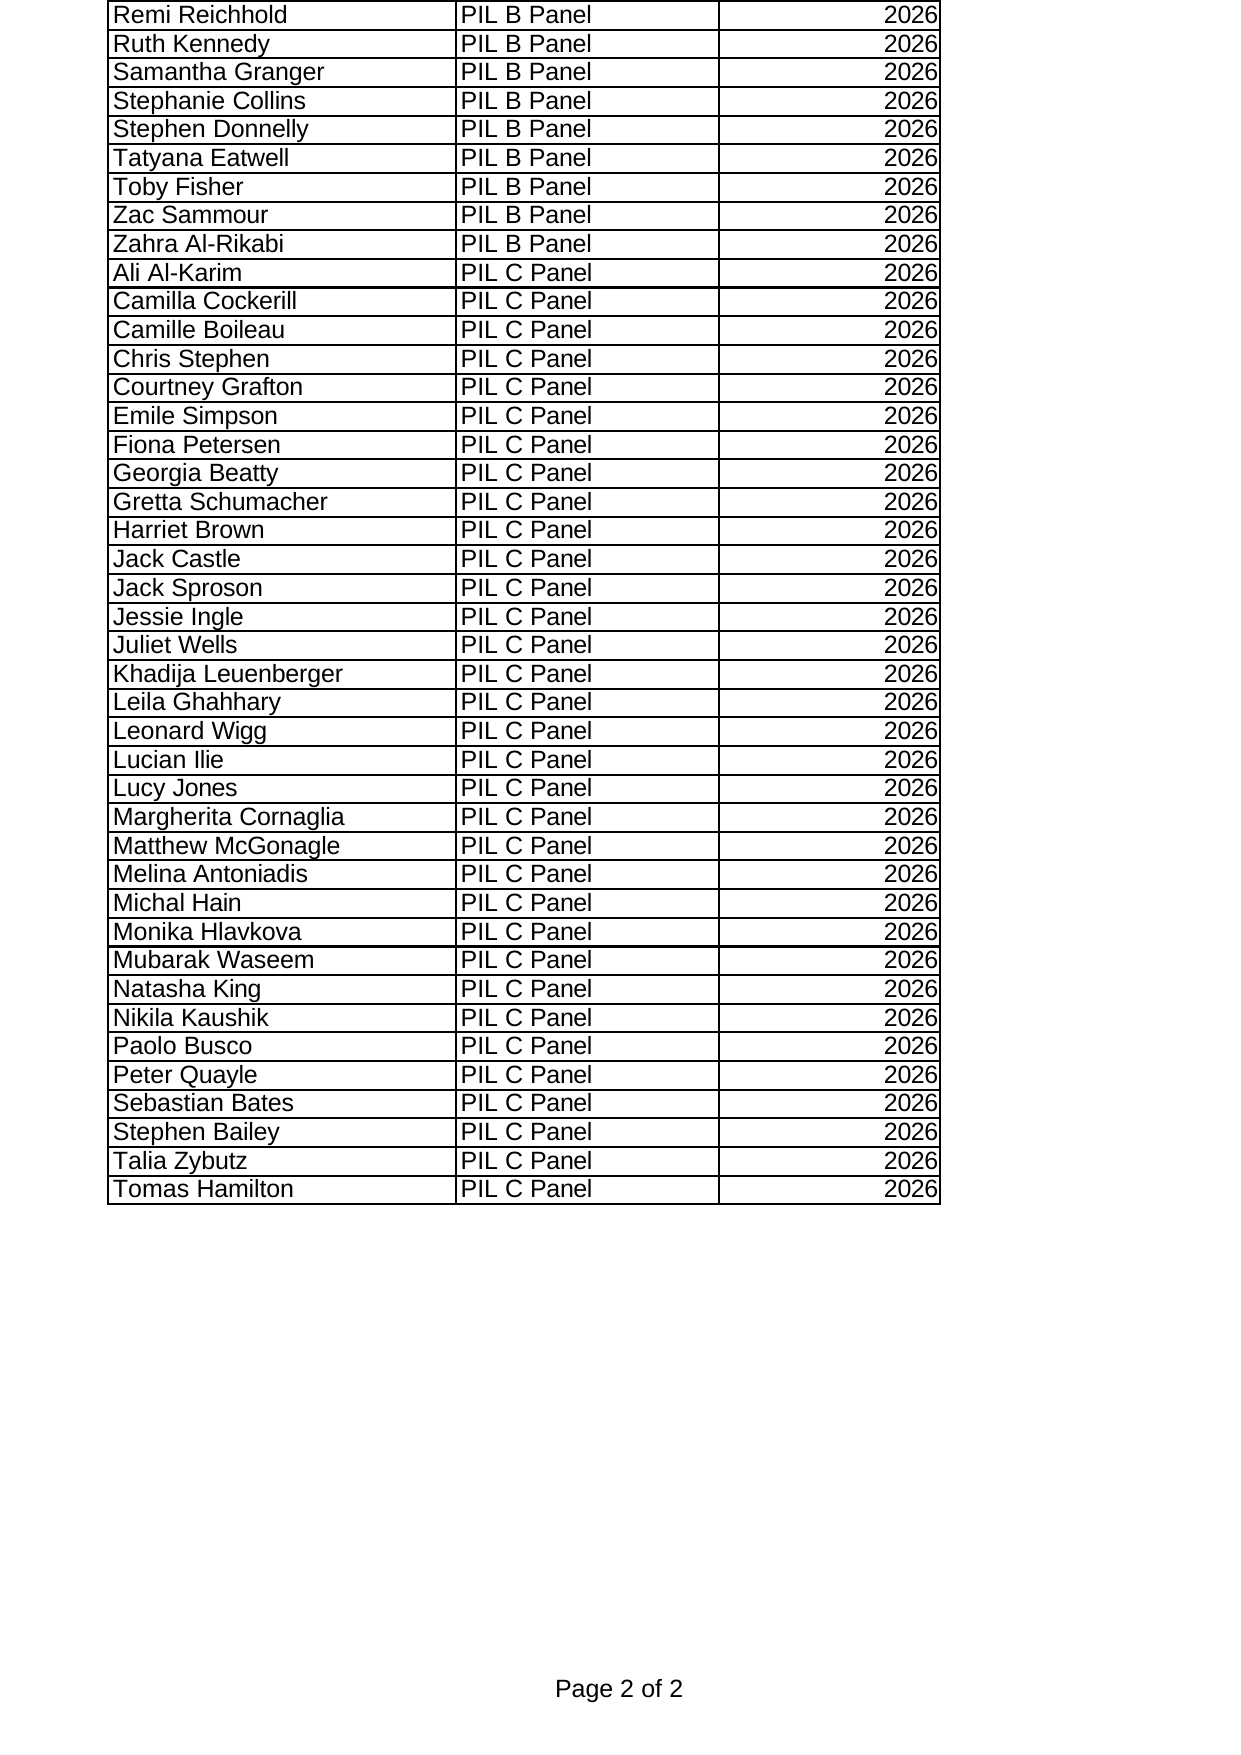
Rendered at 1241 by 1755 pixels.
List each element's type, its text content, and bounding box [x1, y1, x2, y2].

table_cell Harriet Brown [109, 518, 455, 544]
table_cell PIL B Panel [457, 59, 718, 86]
table_cell 2026 [720, 718, 939, 745]
table_cell Camilla Cockerill [109, 289, 455, 315]
table_cell Melina Antoniadis [109, 861, 455, 888]
table_cell PIL C Panel [457, 1177, 718, 1203]
table_cell PIL B Panel [457, 145, 718, 172]
table_cell PIL C Panel [457, 1005, 718, 1031]
table_cell PIL C Panel [457, 976, 718, 1003]
table_cell Chris Stephen [109, 346, 455, 372]
table_cell 2026 [720, 346, 939, 372]
table_cell PIL C Panel [457, 432, 718, 458]
table_cell Paolo Busco [109, 1033, 455, 1060]
table_cell 2026 [720, 117, 939, 143]
table_cell Peter Quayle [109, 1062, 455, 1088]
table_cell PIL C Panel [457, 1033, 718, 1060]
table_cell 2026 [720, 231, 939, 258]
table_cell PIL C Panel [457, 489, 718, 516]
table_cell PIL C Panel [457, 317, 718, 344]
table_cell 2026 [720, 661, 939, 687]
table_cell Toby Fisher [109, 174, 455, 201]
table_cell Stephen Bailey [109, 1119, 455, 1146]
table_cell 2026 [720, 403, 939, 430]
table_cell 2026 [720, 632, 939, 659]
table_cell PIL C Panel [457, 776, 718, 802]
table_cell 2026 [720, 890, 939, 917]
table_cell Juliet Wells [109, 632, 455, 659]
table_cell PIL C Panel [457, 575, 718, 602]
table_cell Stephen Donnelly [109, 117, 455, 143]
table_cell 2026 [720, 88, 939, 114]
table_cell 2026 [720, 948, 939, 974]
table_cell 2026 [720, 31, 939, 57]
table_cell 2026 [720, 833, 939, 859]
table_cell 2026 [720, 976, 939, 1003]
table_cell PIL C Panel [457, 604, 718, 630]
table_cell 2026 [720, 1148, 939, 1174]
table_cell Leila Ghahhary [109, 690, 455, 716]
table_cell Zac Sammour [109, 203, 455, 229]
table_cell 2026 [720, 776, 939, 802]
table_cell PIL B Panel [457, 2, 718, 29]
table_cell PIL C Panel [457, 1062, 718, 1088]
table_cell Emile Simpson [109, 403, 455, 430]
table_cell PIL C Panel [457, 1119, 718, 1146]
table_cell 2026 [720, 575, 939, 602]
table_cell PIL C Panel [457, 403, 718, 430]
table_cell PIL C Panel [457, 346, 718, 372]
table_cell PIL C Panel [457, 718, 718, 745]
table_cell Camille Boileau [109, 317, 455, 344]
table_cell PIL C Panel [457, 948, 718, 974]
table_cell PIL C Panel [457, 546, 718, 573]
table_cell Leonard Wigg [109, 718, 455, 745]
table_cell Sebastian Bates [109, 1091, 455, 1117]
table_cell 2026 [720, 1005, 939, 1031]
table_cell 2026 [720, 747, 939, 773]
table_cell 2026 [720, 432, 939, 458]
table_cell Ali Al-Karim [109, 260, 455, 286]
table_cell PIL B Panel [457, 31, 718, 57]
table_cell 2026 [720, 289, 939, 315]
table_cell Gretta Schumacher [109, 489, 455, 516]
table_cell Lucy Jones [109, 776, 455, 802]
table_cell Courtney Grafton [109, 375, 455, 401]
table_cell 2026 [720, 546, 939, 573]
table_cell Talia Zybutz [109, 1148, 455, 1174]
table_cell 2026 [720, 145, 939, 172]
table_cell 2026 [720, 489, 939, 516]
table_cell PIL C Panel [457, 460, 718, 487]
table_cell PIL C Panel [457, 375, 718, 401]
table_cell PIL C Panel [457, 632, 718, 659]
table_cell 2026 [720, 2, 939, 29]
table_cell 2026 [720, 460, 939, 487]
table_cell 2026 [720, 260, 939, 286]
table_cell PIL C Panel [457, 890, 718, 917]
table_cell Jack Castle [109, 546, 455, 573]
table_cell Khadija Leuenberger [109, 661, 455, 687]
table_cell Lucian Ilie [109, 747, 455, 773]
table_cell Nikila Kaushik [109, 1005, 455, 1031]
table_cell 2026 [720, 804, 939, 831]
table_cell 2026 [720, 919, 939, 945]
table_cell Remi Reichhold [109, 2, 455, 29]
table_cell Mubarak Waseem [109, 948, 455, 974]
table_cell 2026 [720, 861, 939, 888]
table_cell PIL C Panel [457, 690, 718, 716]
table_cell PIL C Panel [457, 919, 718, 945]
table_cell PIL C Panel [457, 260, 718, 286]
table_cell Jack Sproson [109, 575, 455, 602]
table_cell 2026 [720, 1177, 939, 1203]
table_cell PIL B Panel [457, 174, 718, 201]
table_cell 2026 [720, 1119, 939, 1146]
table_cell PIL C Panel [457, 833, 718, 859]
table_cell PIL C Panel [457, 1091, 718, 1117]
table_cell Fiona Petersen [109, 432, 455, 458]
table_cell 2026 [720, 604, 939, 630]
table_cell Zahra Al-Rikabi [109, 231, 455, 258]
table_cell 2026 [720, 375, 939, 401]
table_cell 2026 [720, 59, 939, 86]
table_cell Georgia Beatty [109, 460, 455, 487]
table_cell PIL C Panel [457, 861, 718, 888]
table_cell PIL C Panel [457, 661, 718, 687]
table_cell Jessie Ingle [109, 604, 455, 630]
table_cell 2026 [720, 317, 939, 344]
table_cell 2026 [720, 174, 939, 201]
table_cell Natasha King [109, 976, 455, 1003]
table_cell 2026 [720, 1091, 939, 1117]
table_cell Tomas Hamilton [109, 1177, 455, 1203]
table_cell 2026 [720, 690, 939, 716]
table_cell PIL C Panel [457, 747, 718, 773]
table_cell 2026 [720, 1033, 939, 1060]
table_cell PIL B Panel [457, 231, 718, 258]
table_cell Matthew McGonagle [109, 833, 455, 859]
table_cell Michal Hain [109, 890, 455, 917]
table_cell PIL B Panel [457, 117, 718, 143]
table_cell Samantha Granger [109, 59, 455, 86]
table_cell PIL C Panel [457, 804, 718, 831]
table_cell Tatyana Eatwell [109, 145, 455, 172]
table_cell PIL B Panel [457, 88, 718, 114]
table_cell PIL C Panel [457, 289, 718, 315]
table_cell Margherita Cornaglia [109, 804, 455, 831]
table_cell 2026 [720, 518, 939, 544]
table_cell PIL C Panel [457, 1148, 718, 1174]
table_cell 2026 [720, 203, 939, 229]
table_cell PIL C Panel [457, 518, 718, 544]
table_cell PIL B Panel [457, 203, 718, 229]
table_cell 2026 [720, 1062, 939, 1088]
table_cell Stephanie Collins [109, 88, 455, 114]
table_cell Monika Hlavkova [109, 919, 455, 945]
table_cell Ruth Kennedy [109, 31, 455, 57]
